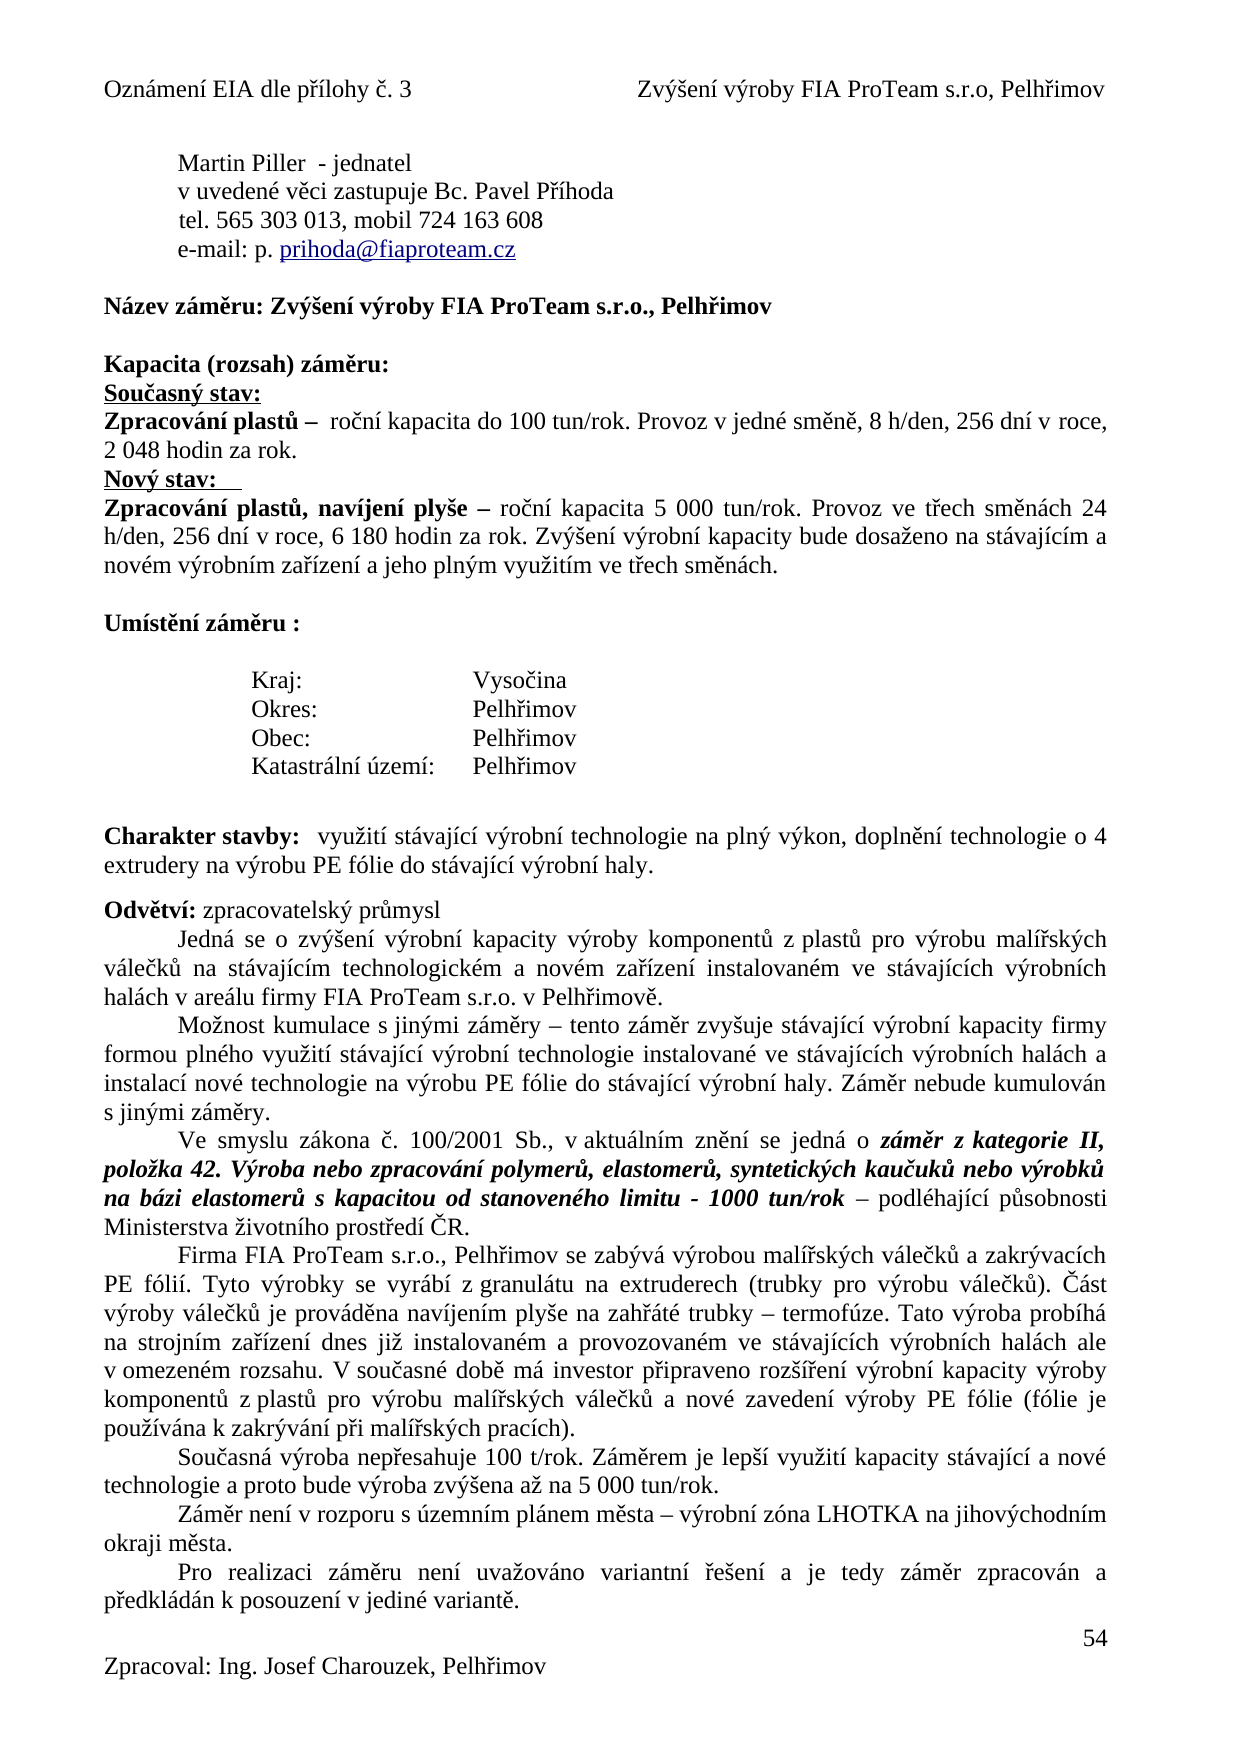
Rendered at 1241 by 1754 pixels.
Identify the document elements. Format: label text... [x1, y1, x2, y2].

text Záměr není v rozporu s územním plánem města – výrobní zóna LHOTKA na jihovýchodním okraji města. [103, 1499, 1107, 1557]
text Pro realizaci záměru není uvažováno variantní řešení a je tedy záměr zpracován a předkládán k posouzení v jediné variantě. [103, 1557, 1107, 1614]
text Obec: Pelhřimov [251, 723, 1107, 751]
text Možnost kumulace s jinými záměry – tento záměr zvyšuje stávající výrobní kapacity firmy formou plného využití stávající výrobní technologie instalované ve stávajících výrobních halách a instalací nové technologie na výrobu PE fólie do stávající výrobní haly. Záměr nebude kumulován s jinými záměry. [103, 1011, 1107, 1126]
text v uvedené věci zastupuje Bc. Pavel Příhoda [103, 176, 1107, 205]
text tel. 565 303 013, mobil 724 163 608 [103, 205, 1107, 234]
text Martin Piller - jednatel [103, 148, 1107, 176]
text Kapacita (rozsah) záměru: [103, 349, 1107, 378]
text Okres: Pelhřimov [251, 694, 1107, 723]
text Charakter stavby: využití stávající výrobní technologie na plný výkon, doplnění technologie o 4 extrudery na výrobu PE fólie do stávající výrobní haly. [103, 821, 1107, 879]
text Ve smyslu zákona č. 100/2001 Sb., v aktuálním znění se jedná o záměr z kategorie II, položka 42. Výroba nebo zpracování polymerů, elastomerů, syntetických kaučuků nebo výrobků na bázi elastomerů s kapacitou od stanoveného limitu - 1000 tun/rok – podléhající působnosti Ministerstva životního prostředí ČR. [103, 1126, 1107, 1241]
text Název záměru: Zvýšení výroby FIA ProTeam s.r.o., Pelhřimov [103, 291, 1107, 320]
text Firma FIA ProTeam s.r.o., Pelhřimov se zabývá výrobou malířských válečků a zakrývacích PE fólií. Tyto výrobky se vyrábí z granulátu na extruderech (trubky pro výrobu válečků). Část výroby válečků je prováděna navíjením plyše na zahřáté trubky – termofúze. Tato výroba probíhá na strojním zařízení dnes již instalovaném a provozovaném ve stávajících výrobních halách ale v omezeném rozsahu. V současné době má investor připraveno rozšíření výrobní kapacity výroby komponentů z plastů pro výrobu malířských válečků a nové zavedení výroby PE fólie (fólie je používána k zakrývání při malířských pracích). [103, 1241, 1107, 1442]
text Současný stav: [103, 378, 1107, 406]
text Současná výroba nepřesahuje 100 t/rok. Záměrem je lepší využití kapacity stávající a nové technologie a proto bude výroba zvýšena až na 5 000 tun/rok. [103, 1442, 1107, 1499]
text Katastrální území: Pelhřimov [251, 751, 1107, 780]
text Nový stav: [103, 464, 1107, 493]
text Umístění záměru : [103, 608, 1107, 636]
text Kraj: Vysočina [251, 665, 1107, 694]
text Jedná se o zvýšení výrobní kapacity výroby komponentů z plastů pro výrobu malířských válečků na stávajícím technologickém a novém zařízení instalovaném ve stávajících výrobních halách v areálu firmy FIA ProTeam s.r.o. v Pelhřimově. [103, 924, 1107, 1011]
text Zpracování plastů, navíjení plyše – roční kapacita 5 000 tun/rok. Provoz ve třech směnách 24 h/den, 256 dní v roce, 6 180 hodin za rok. Zvýšení výrobní kapacity bude dosaženo na stávajícím a novém výrobním zařízení a jeho plným využitím ve třech směnách. [103, 493, 1107, 579]
text e-mail: p. prihoda@fiaproteam.cz [103, 234, 1107, 263]
text Odvětví: zpracovatelský průmysl [103, 896, 1107, 924]
text Zpracování plastů – roční kapacita do 100 tun/rok. Provoz v jedné směně, 8 h/den, 256 dní v roce, 2 048 hodin za rok. [103, 406, 1107, 464]
